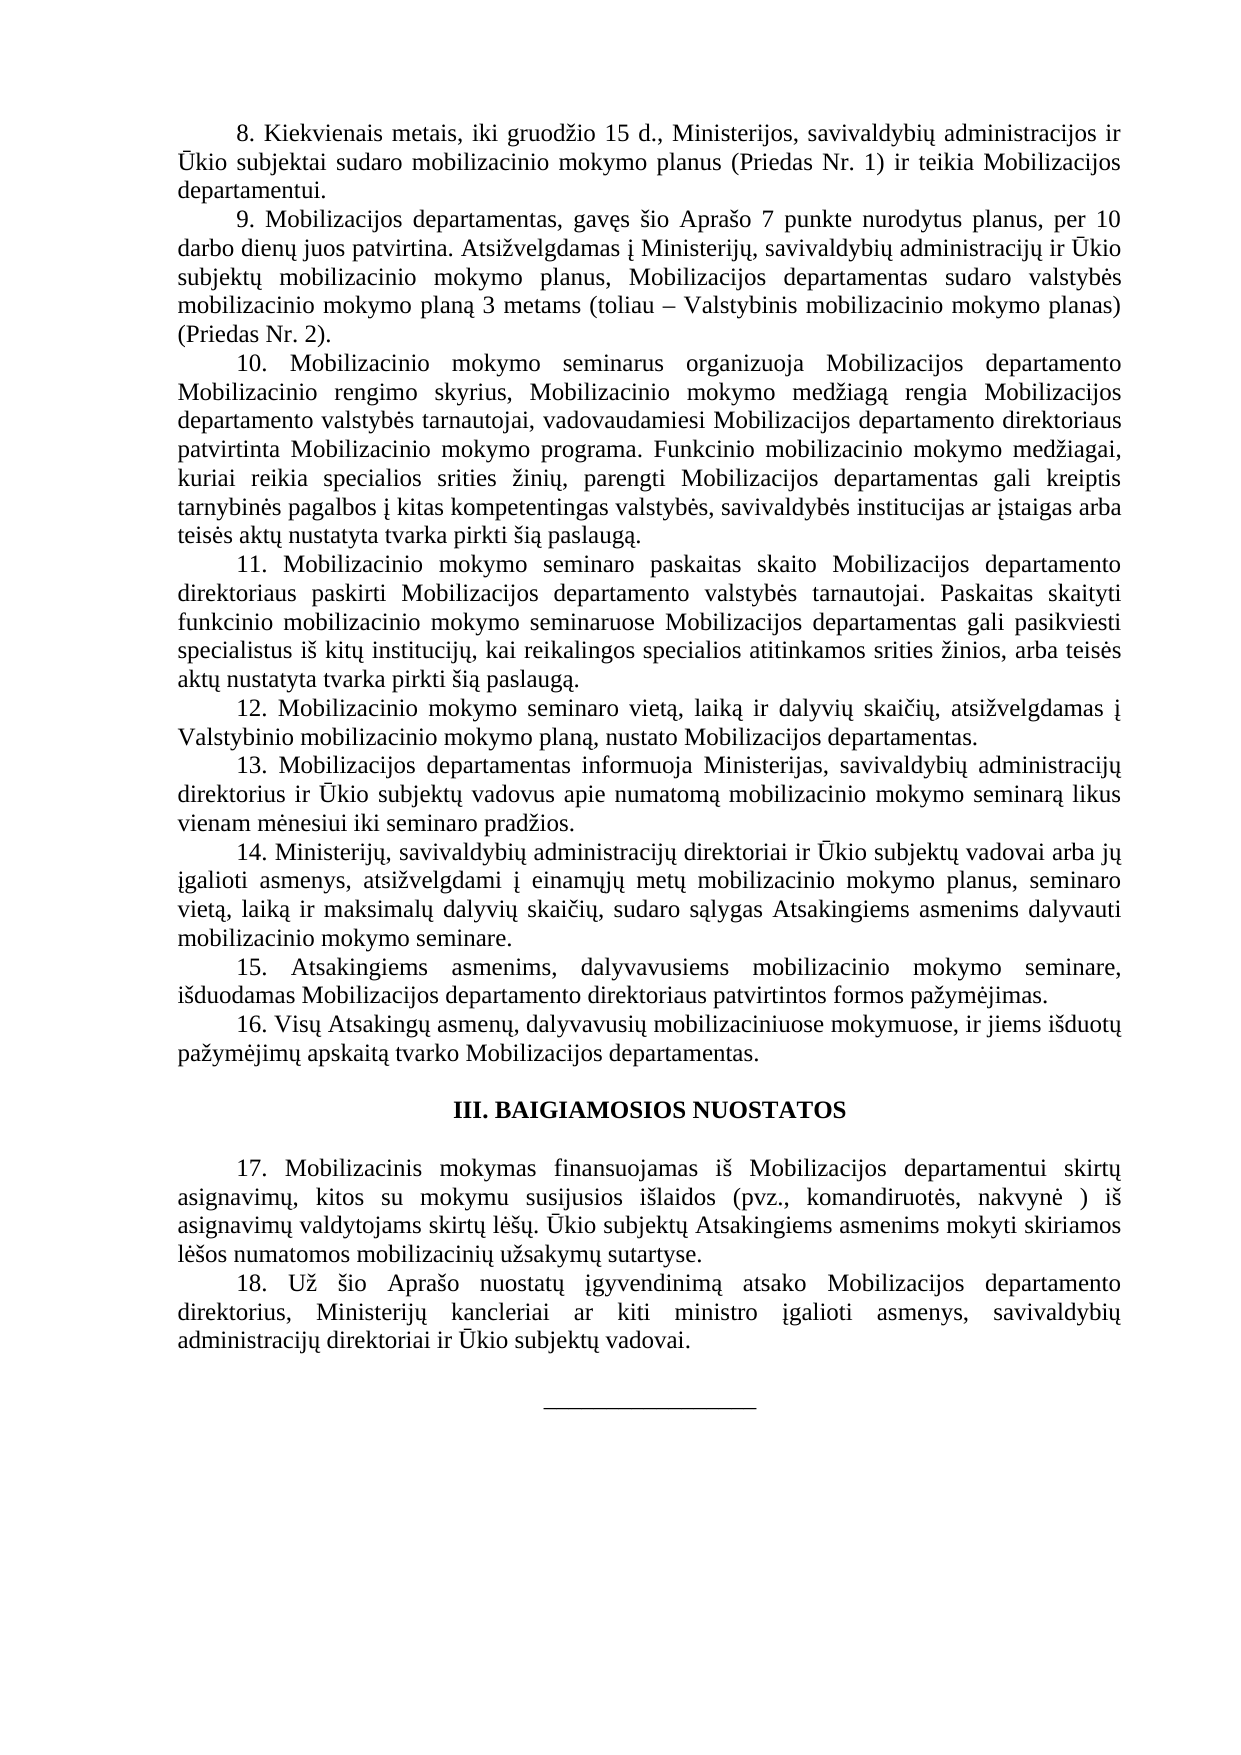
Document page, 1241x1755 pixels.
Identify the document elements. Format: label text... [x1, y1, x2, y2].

text 17. Mobilizacinis mokymas finansuojamas iš Mobilizacijos departamentui skirtų asignavimų, kitos su mokymu susijusios išlaidos (pvz., komandiruotės, nakvynė ) iš asignavimų valdytojams skirtų lėšų. Ūkio subjektų Atsakingiems asmenims mokyti skiriamos lėšos numatomos mobilizacinių užsakymų sutartyse. [177, 1153, 1122, 1268]
text 15. Atsakingiems asmenims, dalyvavusiems mobilizacinio mokymo seminare, išduodamas Mobilizacijos departamento direktoriaus patvirtintos formos pažymėjimas. [177, 952, 1122, 1009]
text 13. Mobilizacijos departamentas informuoja Ministerijas, savivaldybių administracijų direktorius ir Ūkio subjektų vadovus apie numatomą mobilizacinio mokymo seminarą likus vienam mėnesiui iki seminaro pradžios. [177, 751, 1122, 837]
text 18. Už šio Aprašo nuostatų įgyvendinimą atsako Mobilizacijos departamento direktorius, Ministerijų kancleriai ar kiti ministro įgalioti asmenys, savivaldybių administracijų direktoriai ir Ūkio subjektų vadovai. [177, 1268, 1122, 1354]
text 14. Ministerijų, savivaldybių administracijų direktoriai ir Ūkio subjektų vadovai arba jų įgalioti asmenys, atsižvelgdami į einamųjų metų mobilizacinio mokymo planus, seminaro vietą, laiką ir maksimalų dalyvių skaičių, sudaro sąlygas Atsakingiems asmenims dalyvauti mobilizacinio mokymo seminare. [177, 837, 1122, 952]
text 10. Mobilizacinio mokymo seminarus organizuoja Mobilizacijos departamento Mobilizacinio rengimo skyrius, Mobilizacinio mokymo medžiagą rengia Mobilizacijos departamento valstybės tarnautojai, vadovaudamiesi Mobilizacijos departamento direktoriaus patvirtinta Mobilizacinio mokymo programa. Funkcinio mobilizacinio mokymo medžiagai, kuriai reikia specialios srities žinių, parengti Mobilizacijos departamentas gali kreiptis tarnybinės pagalbos į kitas kompetentingas valstybės, savivaldybės institucijas ar įstaigas arba teisės aktų nustatyta tvarka pirkti šią paslaugą. [177, 348, 1122, 549]
text III. BAIGIAMOSIOS NUOSTATOS [177, 1096, 1122, 1124]
text 11. Mobilizacinio mokymo seminaro paskaitas skaito Mobilizacijos departamento direktoriaus paskirti Mobilizacijos departamento valstybės tarnautojai. Paskaitas skaityti funkcinio mobilizacinio mokymo seminaruose Mobilizacijos departamentas gali pasikviesti specialistus iš kitų institucijų, kai reikalingos specialios atitinkamos srities žinios, arba teisės aktų nustatyta tvarka pirkti šią paslaugą. [177, 549, 1122, 693]
text 8. Kiekvienais metais, iki gruodžio 15 d., Ministerijos, savivaldybių administracijos ir Ūkio subjektai sudaro mobilizacinio mokymo planus (Priedas Nr. 1) ir teikia Mobilizacijos departamentui. [177, 118, 1122, 204]
text 12. Mobilizacinio mokymo seminaro vietą, laiką ir dalyvių skaičių, atsižvelgdamas į Valstybinio mobilizacinio mokymo planą, nustato Mobilizacijos departamentas. [177, 693, 1122, 751]
text _________________ [177, 1383, 1122, 1412]
text 9. Mobilizacijos departamentas, gavęs šio Aprašo 7 punkte nurodytus planus, per 10 darbo dienų juos patvirtina. Atsižvelgdamas į Ministerijų, savivaldybių administracijų ir Ūkio subjektų mobilizacinio mokymo planus, Mobilizacijos departamentas sudaro valstybės mobilizacinio mokymo planą 3 metams (toliau – Valstybinis mobilizacinio mokymo planas) (Priedas Nr. 2). [177, 204, 1122, 348]
text 16. Visų Atsakingų asmenų, dalyvavusių mobilizaciniuose mokymuose, ir jiems išduotų pažymėjimų apskaitą tvarko Mobilizacijos departamentas. [177, 1009, 1122, 1067]
